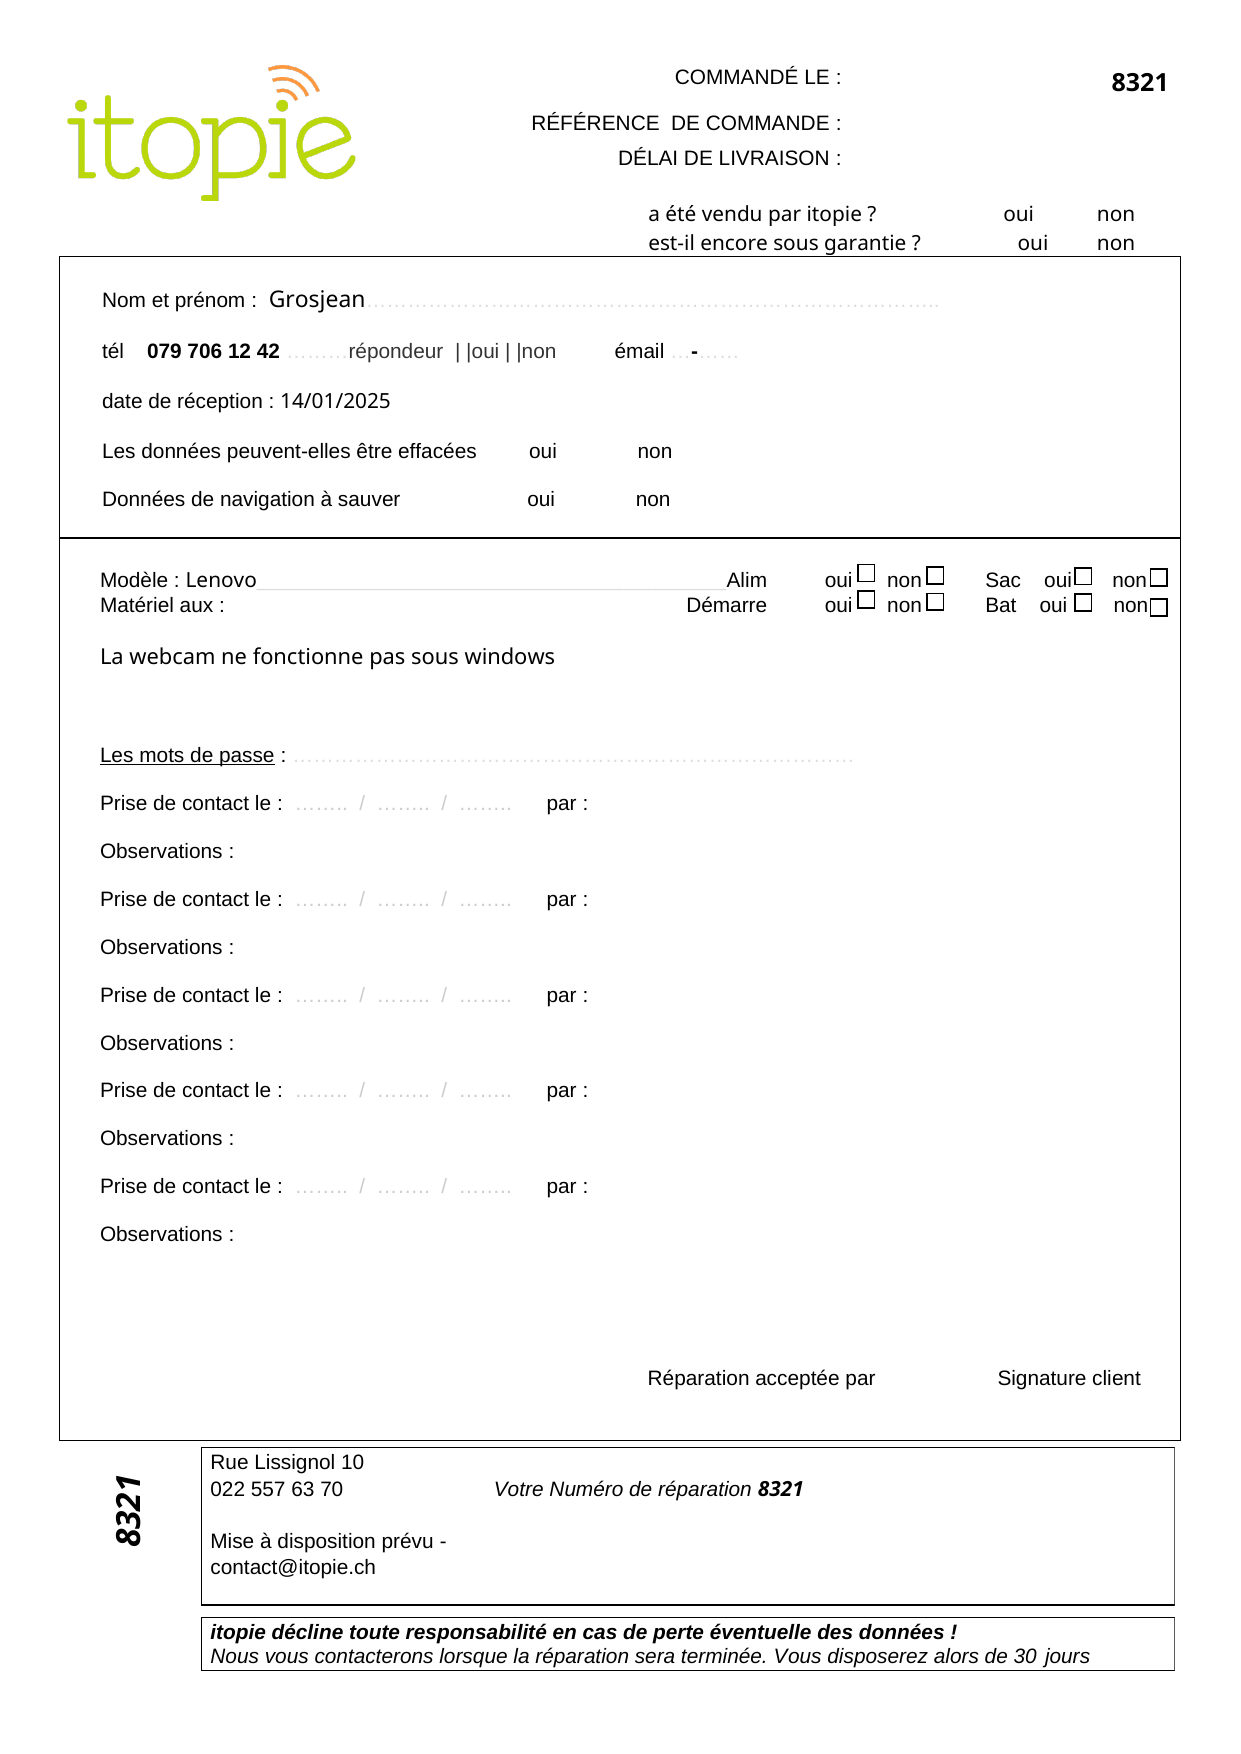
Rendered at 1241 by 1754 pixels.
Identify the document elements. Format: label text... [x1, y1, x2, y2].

text Modèle : Lenovo Alim oui non Sac oui non [879, 562, 925, 590]
text Matériel aux : Démarre oui non Bat oui non [60, 590, 1180, 617]
table_cell itopie décline toute responsabilité en cas de perte éventuelle des données ! Nous vous contacterons lorsque la réparation sera terminée. Vous disposerez alors de 30 jours [195, 1611, 1180, 1677]
text Prise de contact le : …….. / …….. / …….. par : [60, 1075, 1180, 1102]
text Les données peuvent-elles être effacées oui non [60, 436, 1180, 463]
text Observations : [60, 836, 1180, 863]
text Données de navigation à sauver oui non [60, 484, 1180, 511]
text Observations : [60, 1219, 1180, 1246]
text Prise de contact le : …….. / …….. / …….. par : [60, 883, 1180, 911]
text Prise de contact le : …….. / …….. / …….. par : [60, 979, 1180, 1006]
text Observations : [60, 1123, 1180, 1150]
table_cell RÉFÉRENCE DE COMMANDE : [490, 105, 847, 140]
table_header COMMANDÉ LE : [490, 59, 847, 104]
text Modèle : Lenovo Alim oui non Sac oui non [948, 562, 1180, 590]
text Réparation acceptée par Signature client [60, 1363, 1180, 1390]
text est-il encore sous garantie ? oui non [59, 228, 1181, 256]
text Modèle : Lenovo Alim oui non Sac oui non [60, 562, 856, 590]
table_header 8321 [59, 1441, 195, 1677]
text La webcam ne fonctionne pas sous windows [60, 638, 1180, 671]
table_header 8321 [847, 59, 1180, 104]
text Nom et prénom : Grosjean……………………………………………………………………….. [60, 280, 1180, 314]
table_cell DÉLAI DE LIVRAISON : [490, 140, 847, 175]
picture [67, 65, 356, 201]
text Observations : [60, 1027, 1180, 1054]
text Prise de contact le : …….. / …….. / …….. par : [60, 1171, 1180, 1198]
text tél 079 706 12 42 ………répondeur | |oui | |non émail …-…… [60, 335, 1180, 362]
text Observations : [60, 931, 1180, 958]
table_cell [847, 140, 1180, 175]
text date de réception : 14/01/2025 [60, 383, 1180, 415]
text a été vendu par itopie ? oui non [59, 199, 1181, 228]
table_header Rue Lissignol 10 022 557 63 70 Votre Numéro de réparation 8321 Mise à disposition prévu - contact@itopie.ch [195, 1441, 1180, 1611]
table_cell [847, 105, 1180, 140]
text Les mots de passe : ……………………………………………………………………… [60, 740, 1180, 767]
text Prise de contact le : …….. / …….. / …….. par : [60, 788, 1180, 815]
